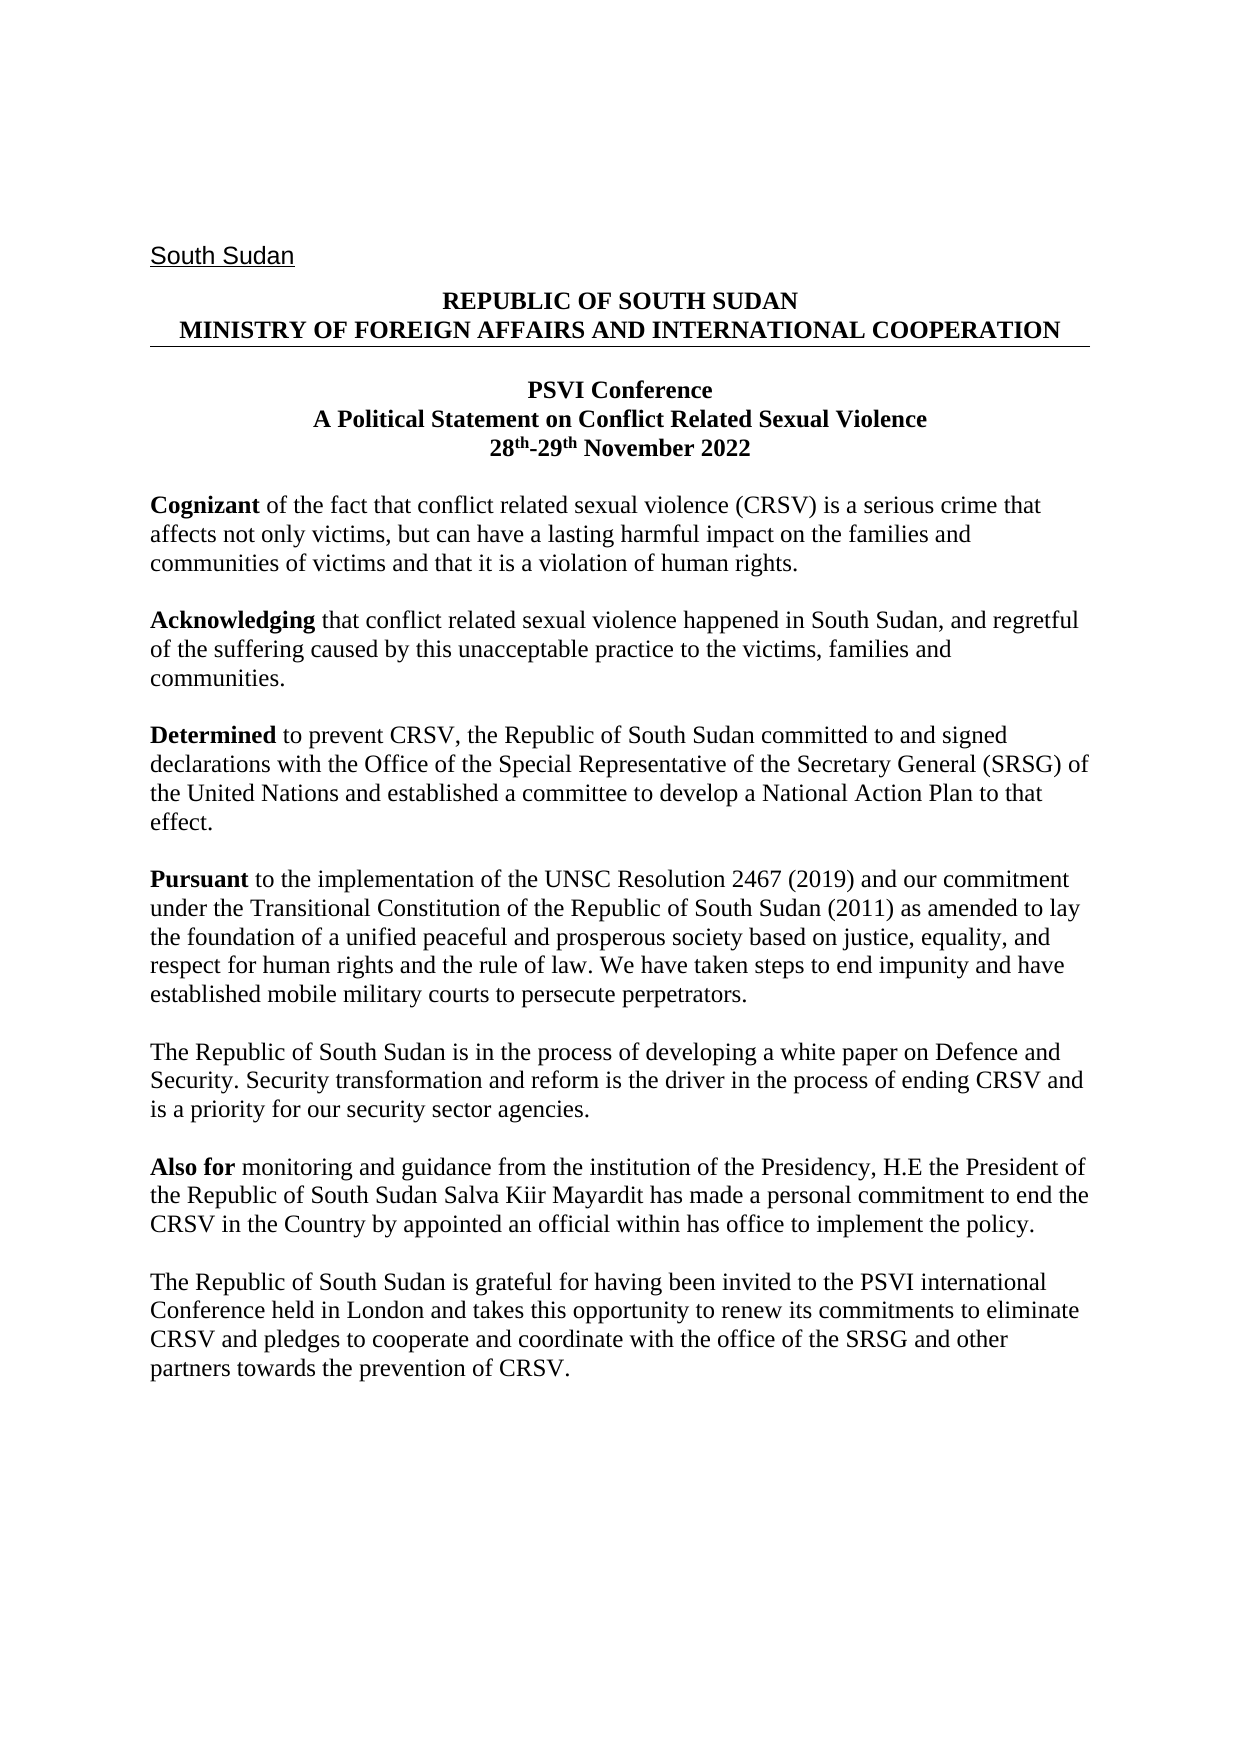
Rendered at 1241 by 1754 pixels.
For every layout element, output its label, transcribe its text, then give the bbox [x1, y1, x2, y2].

text Pursuant to the implementation of the UNSC Resolution 2467 (2019) and our commitment under the Transitional Constitution of the Republic of South Sudan (2011) as amended to lay the foundation of a unified peaceful and prosperous society based on justice, equality, and respect for human rights and the rule of law. We have taken steps to end impunity and have established mobile military courts to persecute perpetrators. [150, 864, 1090, 1037]
text PSVI Conference [150, 376, 1090, 404]
text REPUBLIC OF SOUTH SUDAN [150, 286, 1090, 315]
text 28th-29th November 2022 [150, 433, 1090, 462]
text Also for monitoring and guidance from the institution of the Presidency, H.E the President of the Republic of South Sudan Salva Kiir Mayardit has made a personal commitment to end the CRSV in the Country by appointed an official within has office to implement the policy. [150, 1152, 1090, 1267]
text South Sudan [150, 241, 1090, 269]
text MINISTRY OF FOREIGN AFFAIRS AND INTERNATIONAL COOPERATION [150, 315, 1090, 346]
text Cognizant of the fact that conflict related sexual violence (CRSV) is a serious crime that affects not only victims, but can have a lasting harmful impact on the families and communities of victims and that it is a violation of human rights. [150, 491, 1090, 606]
text A Political Statement on Conflict Related Sexual Violence [150, 404, 1090, 433]
text The Republic of South Sudan is in the process of developing a white paper on Defence and Security. Security transformation and reform is the driver in the process of ending CRSV and is a priority for our security sector agencies. [150, 1037, 1090, 1152]
text Determined to prevent CRSV, the Republic of South Sudan committed to and signed declarations with the Office of the Special Representative of the Secretary General (SRSG) of the United Nations and established a committee to develop a National Action Plan to that effect. [150, 721, 1090, 864]
text Acknowledging that conflict related sexual violence happened in South Sudan, and regretful of the suffering caused by this unacceptable practice to the victims, families and communities. [150, 606, 1090, 721]
text The Republic of South Sudan is grateful for having been invited to the PSVI international Conference held in London and takes this opportunity to renew its commitments to eliminate CRSV and pledges to cooperate and coordinate with the office of the SRSG and other partners towards the prevention of CRSV. [150, 1267, 1090, 1382]
